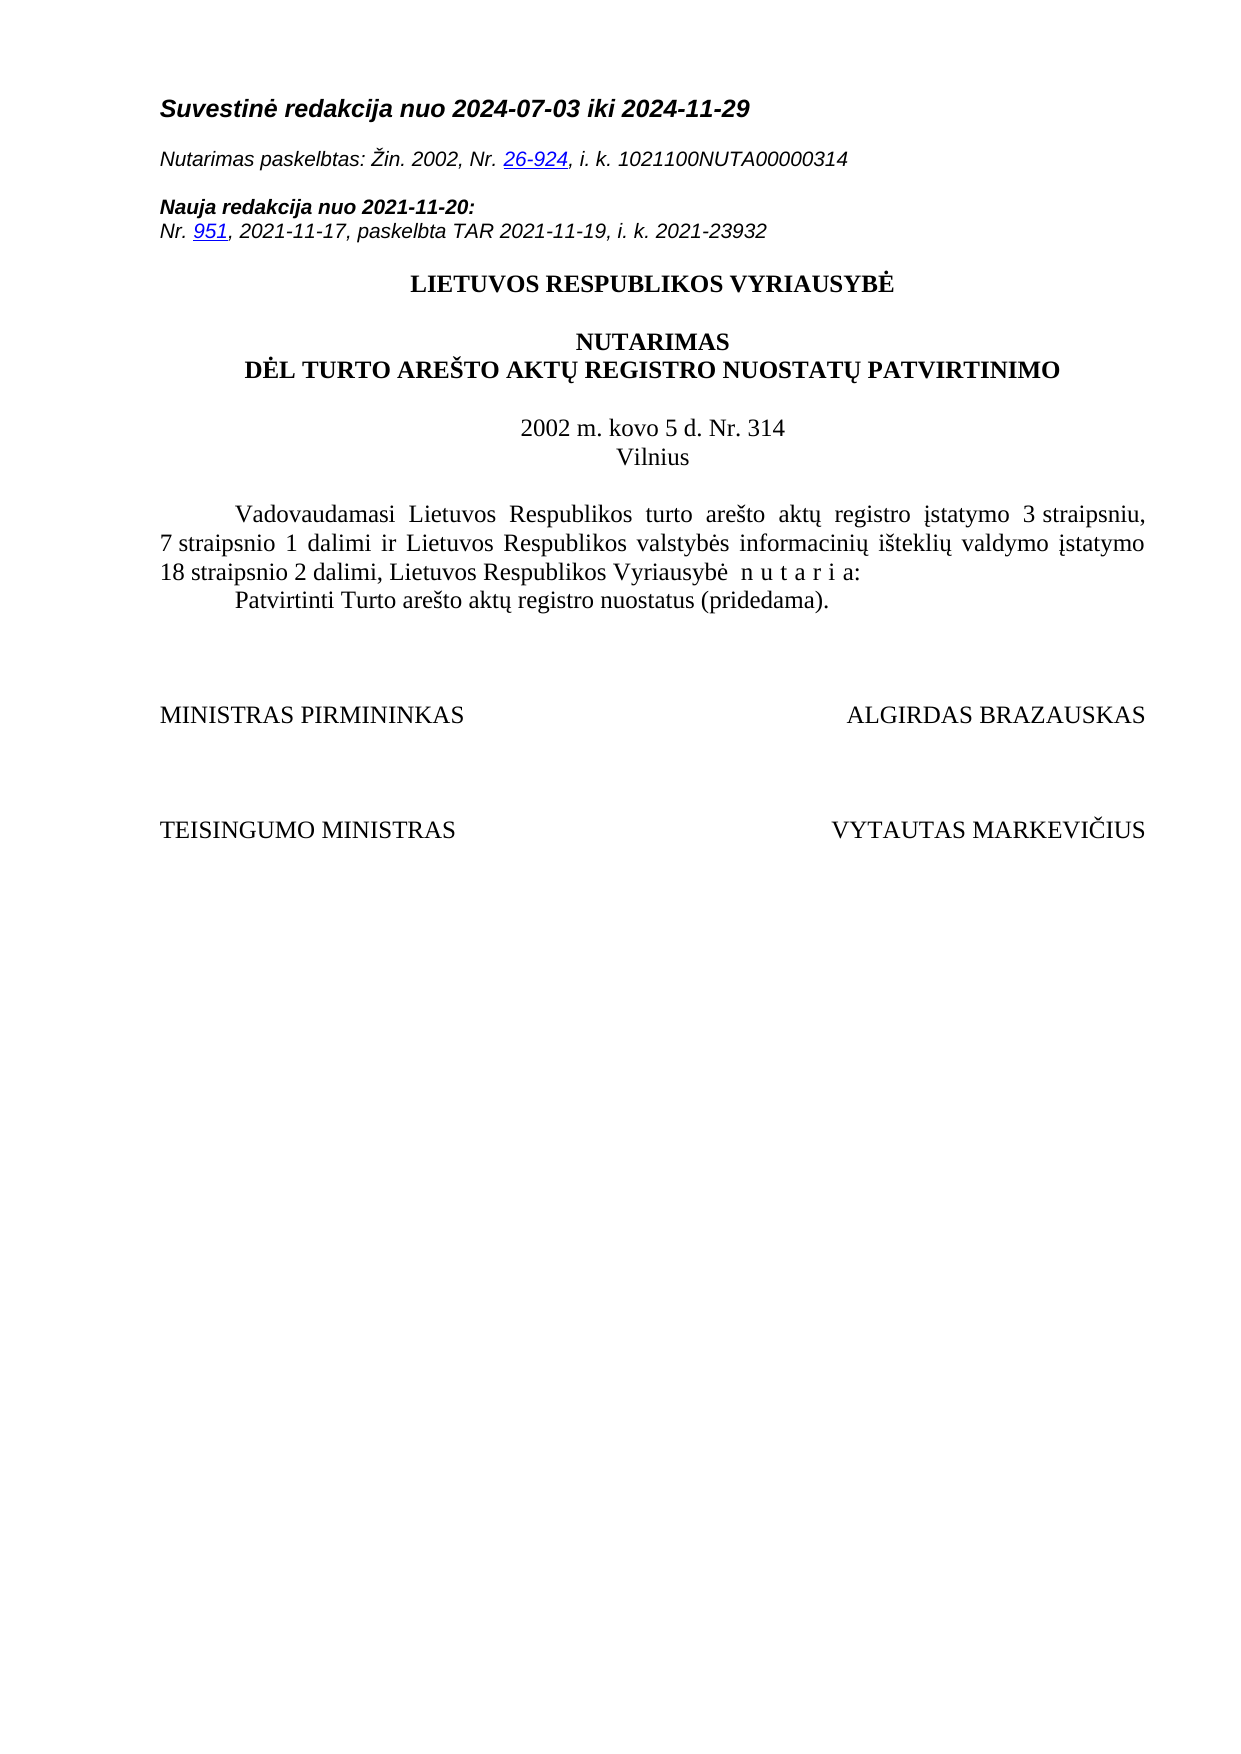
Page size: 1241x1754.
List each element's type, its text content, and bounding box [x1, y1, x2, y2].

text 2002 m. kovo 5 d. Nr. 314 [159, 413, 1146, 442]
text LIETUVOS RESPUBLIKOS VYRIAUSYBĖ [159, 269, 1146, 298]
text Nutarimas paskelbtas: Žin. 2002, Nr. 26-924, i. k. 1021100NUTA00000314 [159, 147, 1146, 171]
text Vilnius [159, 442, 1146, 471]
text Nauja redakcija nuo 2021-11-20: [159, 195, 1146, 219]
text TEISINGUMO MINISTRAS VYTAUTAS MARKEVIČIUS [159, 816, 1146, 844]
text MINISTRAS PIRMININKAS ALGIRDAS BRAZAUSKAS [159, 701, 1146, 729]
text Nr. 951, 2021-11-17, paskelbta TAR 2021-11-19, i. k. 2021-23932 [159, 219, 1146, 243]
text Vadovaudamasi Lietuvos Respublikos turto arešto aktų registro įstatymo 3 straipsniu, 7 straipsnio 1 dalimi ir Lietuvos Respublikos valstybės informacinių išteklių valdymo įstatymo 18 straipsnio 2 dalimi, Lietuvos Respublikos Vyriausybė nutaria: [159, 499, 1146, 586]
text Suvestinė redakcija nuo 2024-07-03 iki 2024-11-29 [159, 94, 1146, 123]
text NUTARIMAS [159, 327, 1146, 356]
text Patvirtinti Turto arešto aktų registro nuostatus (pridedama). [159, 586, 1146, 614]
text DĖL TURTO AREŠTO AKTŲ REGISTRO NUOSTATŲ PATVIRTINIMO [159, 356, 1146, 384]
